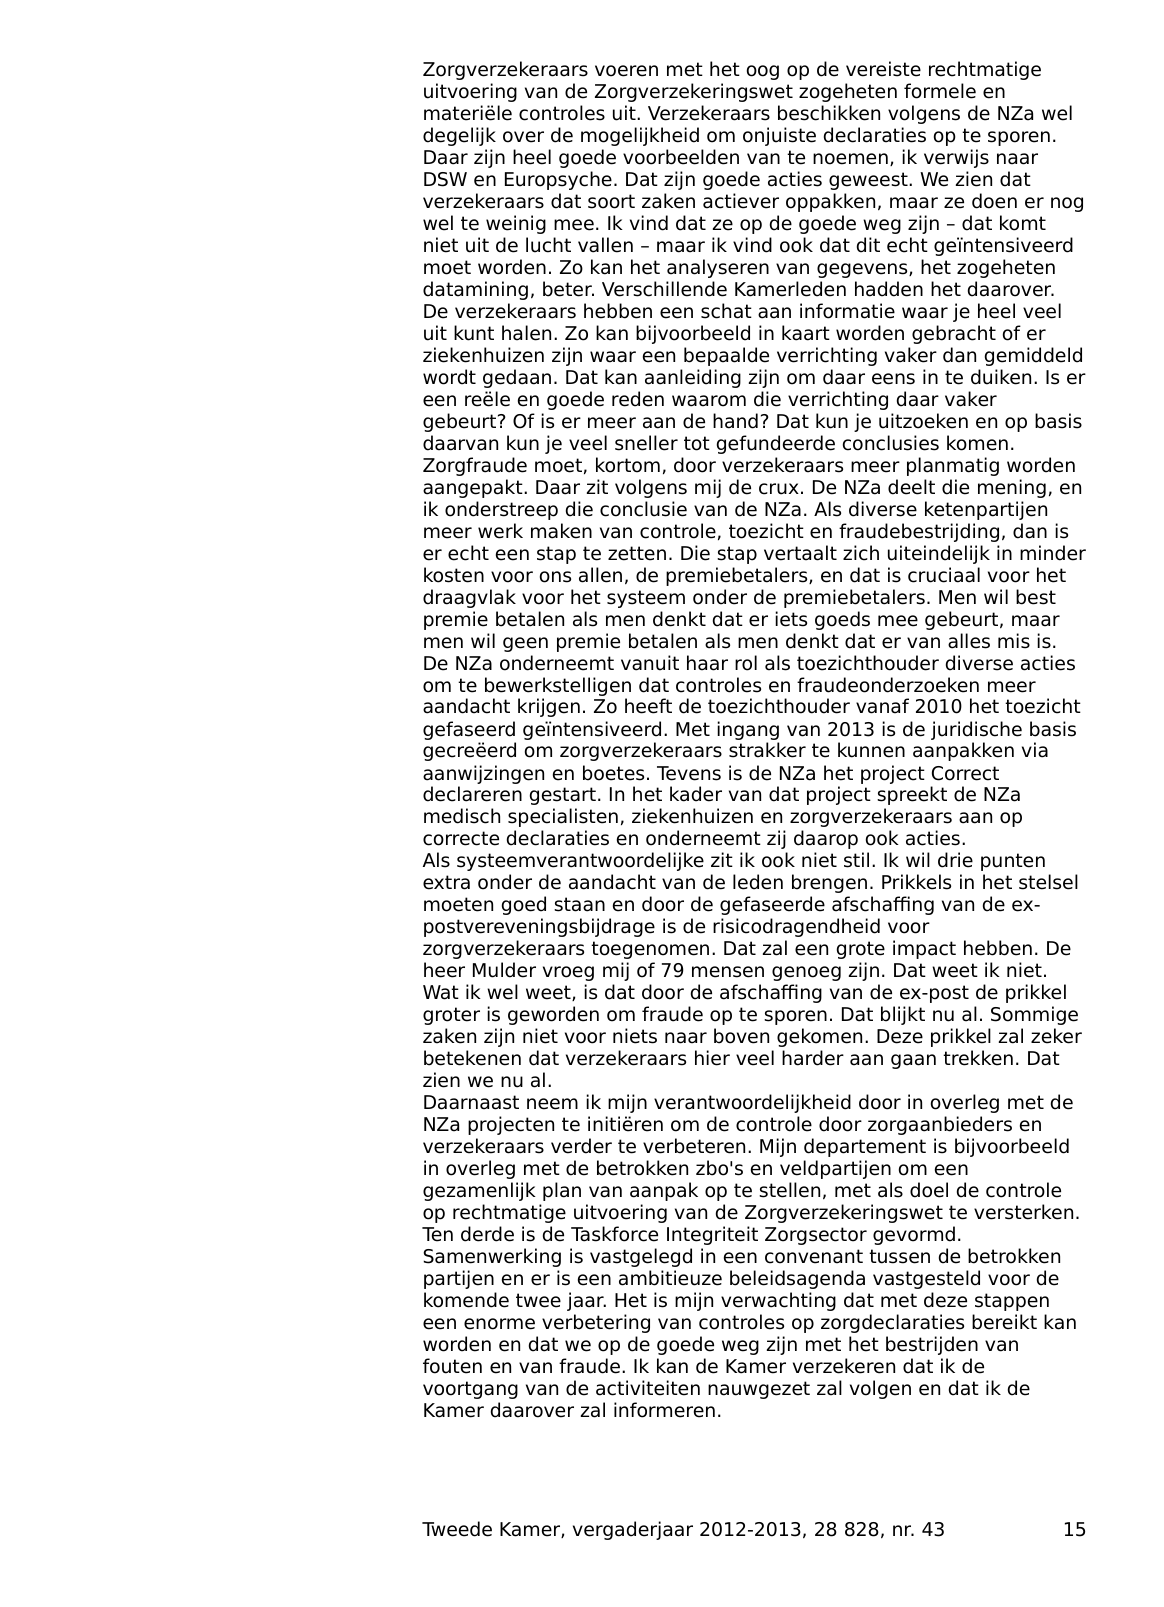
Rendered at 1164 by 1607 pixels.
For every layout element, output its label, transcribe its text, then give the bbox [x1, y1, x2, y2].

text Zorgverzekeraars voeren met het oog op de vereiste rechtmatige uitvoering van de Zorgverzekeringswet zogeheten formele en materiële controles uit. Verzekeraars beschikken volgens de NZa wel degelijk over de mogelijkheid om onjuiste declaraties op te sporen. Daar zijn heel goede voorbeelden van te noemen, ik verwijs naar DSW en Europsyche. Dat zijn goede acties geweest. We zien dat verzekeraars dat soort zaken actiever oppakken, maar ze doen er nog wel te weinig mee. Ik vind dat ze op de goede weg zijn – dat komt niet uit de lucht vallen – maar ik vind ook dat dit echt geïntensiveerd moet worden. Zo kan het analyseren van gegevens, het zogeheten datamining, beter. Verschillende Kamerleden hadden het daarover. De verzekeraars hebben een schat aan informatie waar je heel veel uit kunt halen. Zo kan bijvoorbeeld in kaart worden gebracht of er ziekenhuizen zijn waar een bepaalde verrichting vaker dan gemiddeld wordt gedaan. Dat kan aanleiding zijn om daar eens in te duiken. Is er een reële en goede reden waarom die verrichting daar vaker gebeurt? Of is er meer aan de hand? Dat kun je uitzoeken en op basis daarvan kun je veel sneller tot gefundeerde conclusies komen. [422, 59, 1087, 455]
text Als systeemverantwoordelijke zit ik ook niet stil. Ik wil drie punten extra onder de aandacht van de leden brengen. Prikkels in het stelsel moeten goed staan en door de gefaseerde afschaffing van de ex-postvereveningsbijdrage is de risicodragendheid voor zorgverzekeraars toegenomen. Dat zal een grote impact hebben. De heer Mulder vroeg mij of 79 mensen genoeg zijn. Dat weet ik niet. Wat ik wel weet, is dat door de afschaffing van de ex-post de prikkel groter is geworden om fraude op te sporen. Dat blijkt nu al. Sommige zaken zijn niet voor niets naar boven gekomen. Deze prikkel zal zeker betekenen dat verzekeraars hier veel harder aan gaan trekken. Dat zien we nu al. [422, 850, 1087, 1092]
text Zorgfraude moet, kortom, door verzekeraars meer planmatig worden aangepakt. Daar zit volgens mij de crux. De NZa deelt die mening, en ik onderstreep die conclusie van de NZa. Als diverse ketenpartijen meer werk maken van controle, toezicht en fraudebestrijding, dan is er echt een stap te zetten. Die stap vertaalt zich uiteindelijk in minder kosten voor ons allen, de premiebetalers, en dat is cruciaal voor het draagvlak voor het systeem onder de premiebetalers. Men wil best premie betalen als men denkt dat er iets goeds mee gebeurt, maar men wil geen premie betalen als men denkt dat er van alles mis is. De NZa onderneemt vanuit haar rol als toezichthouder diverse acties om te bewerkstelligen dat controles en fraudeonderzoeken meer aandacht krijgen. Zo heeft de toezichthouder vanaf 2010 het toezicht gefaseerd geïntensiveerd. Met ingang van 2013 is de juridische basis gecreëerd om zorgverzekeraars strakker te kunnen aanpakken via aanwijzingen en boetes. Tevens is de NZa het project Correct declareren gestart. In het kader van dat project spreekt de NZa medisch specialisten, ziekenhuizen en zorgverzekeraars aan op correcte declaraties en onderneemt zij daarop ook acties. [422, 455, 1087, 850]
text Daarnaast neem ik mijn verantwoordelijkheid door in overleg met de NZa projecten te initiëren om de controle door zorgaanbieders en verzekeraars verder te verbeteren. Mijn departement is bijvoorbeeld in overleg met de betrokken zbo's en veldpartijen om een gezamenlijk plan van aanpak op te stellen, met als doel de controle op rechtmatige uitvoering van de Zorgverzekeringswet te versterken. Ten derde is de Taskforce Integriteit Zorgsector gevormd. Samenwerking is vastgelegd in een convenant tussen de betrokken partijen en er is een ambitieuze beleidsagenda vastgesteld voor de komende twee jaar. Het is mijn verwachting dat met deze stappen een enorme verbetering van controles op zorgdeclaraties bereikt kan worden en dat we op de goede weg zijn met het bestrijden van fouten en van fraude. Ik kan de Kamer verzekeren dat ik de voortgang van de activiteiten nauwgezet zal volgen en dat ik de Kamer daarover zal informeren. [422, 1092, 1087, 1422]
